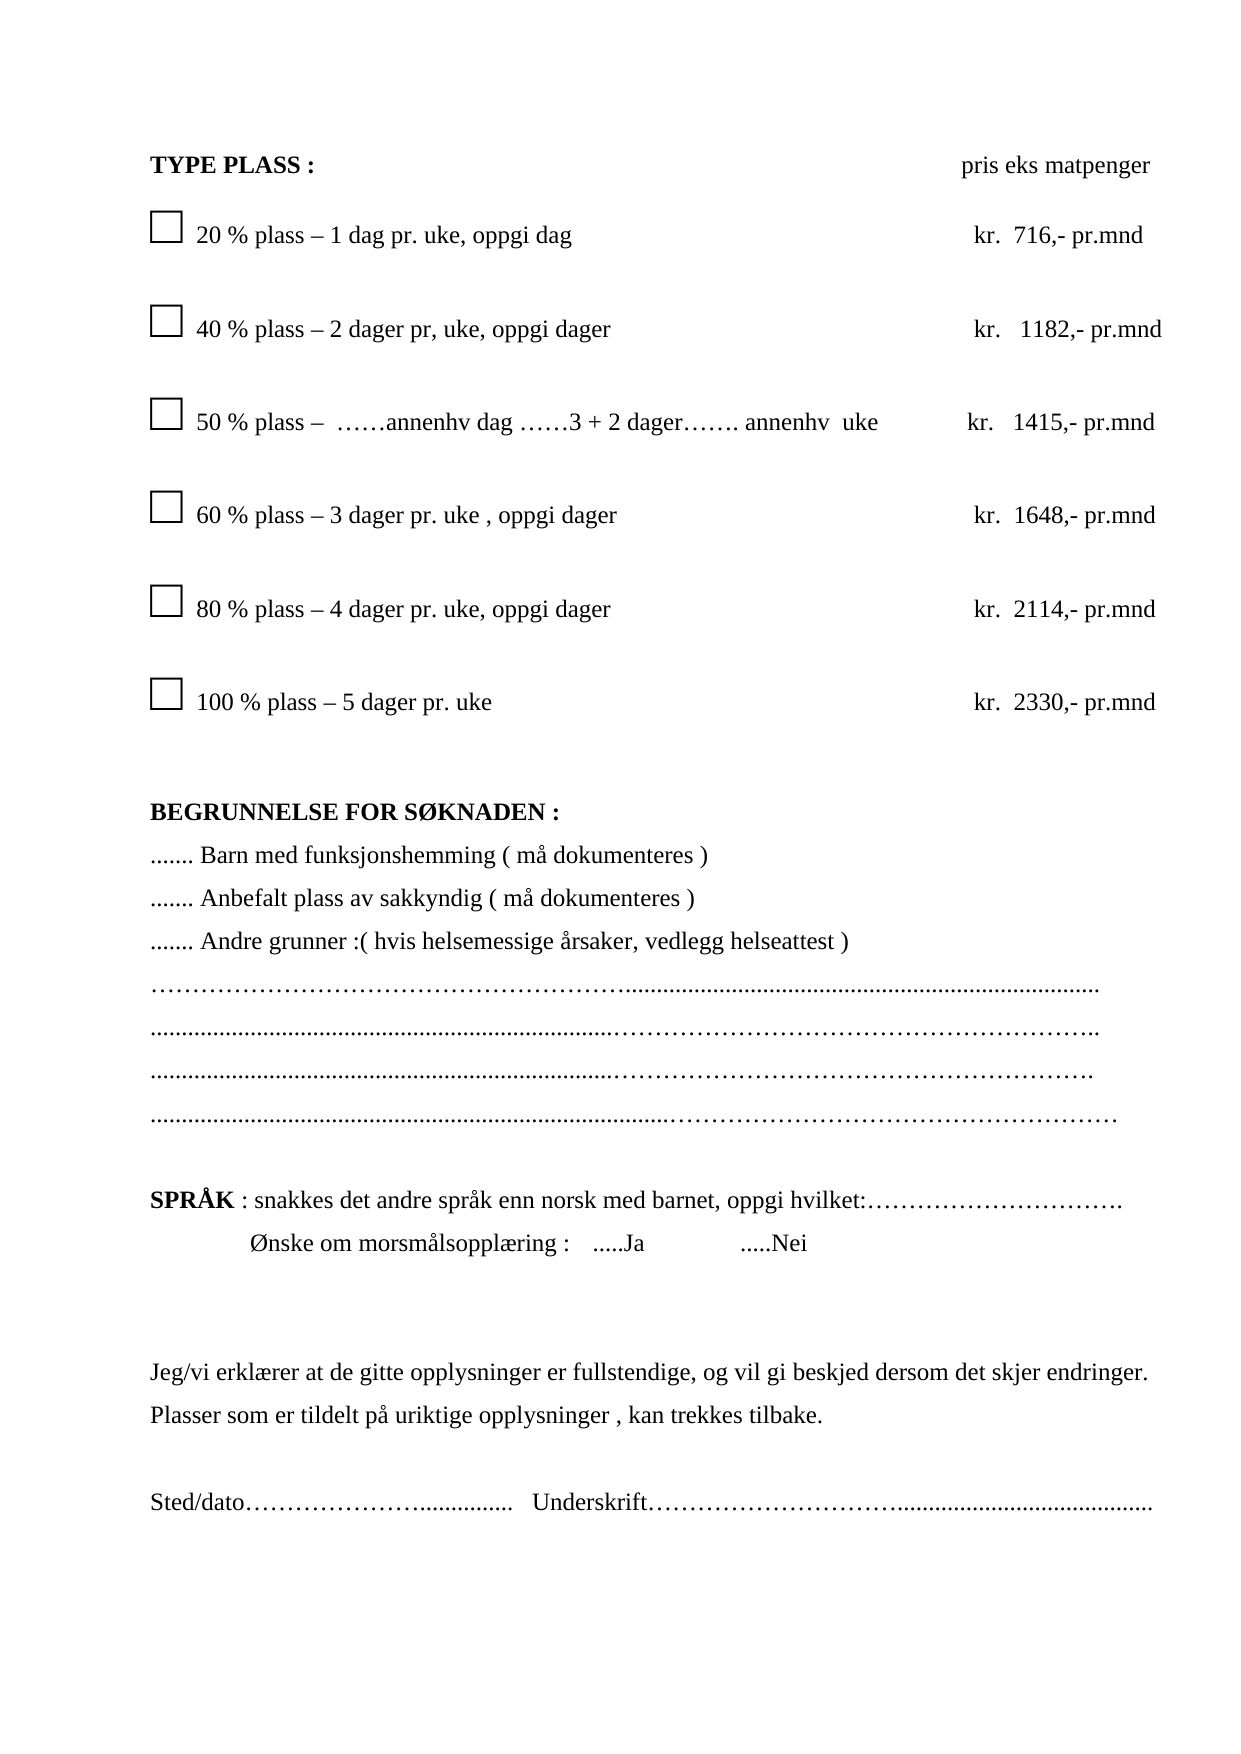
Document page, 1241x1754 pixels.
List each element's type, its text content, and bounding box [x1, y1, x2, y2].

text BEGRUNNELSE FOR SØKNADEN : [150, 797, 1165, 826]
text □ 20 % plass – 1 dag pr. uke, oppgi dag kr. 716,- pr.mnd [150, 193, 1165, 255]
text ...................................................................................……………………………………………… [150, 1099, 1165, 1127]
text ....... Andre grunner :( hvis helsemessige årsaker, vedlegg helseattest ) [150, 926, 1165, 955]
text TYPE PLASS : pris eks matpenger [150, 150, 1165, 179]
text Ønske om morsmålsopplæring : .....Ja .....Nei [150, 1228, 1165, 1257]
text □ 80 % plass – 4 dager pr. uke, oppgi dager kr. 2114,- pr.mnd [150, 567, 1165, 629]
text ....... Anbefalt plass av sakkyndig ( må dokumenteres ) [150, 883, 1165, 912]
text Sted/dato…………………............... Underskrift…………………………......................................... [150, 1487, 1165, 1516]
text ..........................................................................………………………………………………….. [150, 1012, 1165, 1041]
text □ 40 % plass – 2 dager pr, uke, oppgi dager kr. 1182,- pr.mnd [150, 287, 1165, 349]
text □ 100 % plass – 5 dager pr. uke kr. 2330,- pr.mnd [150, 660, 1165, 723]
text □ 50 % plass – ……annenhv dag ……3 + 2 dager……. annenhv uke kr. 1415,- pr.mnd [150, 380, 1165, 442]
text Plasser som er tildelt på uriktige opplysninger , kan trekkes tilbake. [150, 1401, 1165, 1429]
text …………………………………………………............................................................................ [150, 969, 1165, 998]
text ....... Barn med funksjonshemming ( må dokumenteres ) [150, 840, 1165, 869]
text □ 60 % plass – 3 dager pr. uke , oppgi dager kr. 1648,- pr.mnd [150, 473, 1165, 536]
text Jeg/vi erklærer at de gitte opplysninger er fullstendige, og vil gi beskjed dersom det skjer endringer. [150, 1357, 1165, 1386]
text ..........................................................................…………………………………………………. [150, 1056, 1165, 1084]
text SPRÅK : snakkes det andre språk enn norsk med barnet, oppgi hvilket:…………………………. [150, 1185, 1165, 1214]
